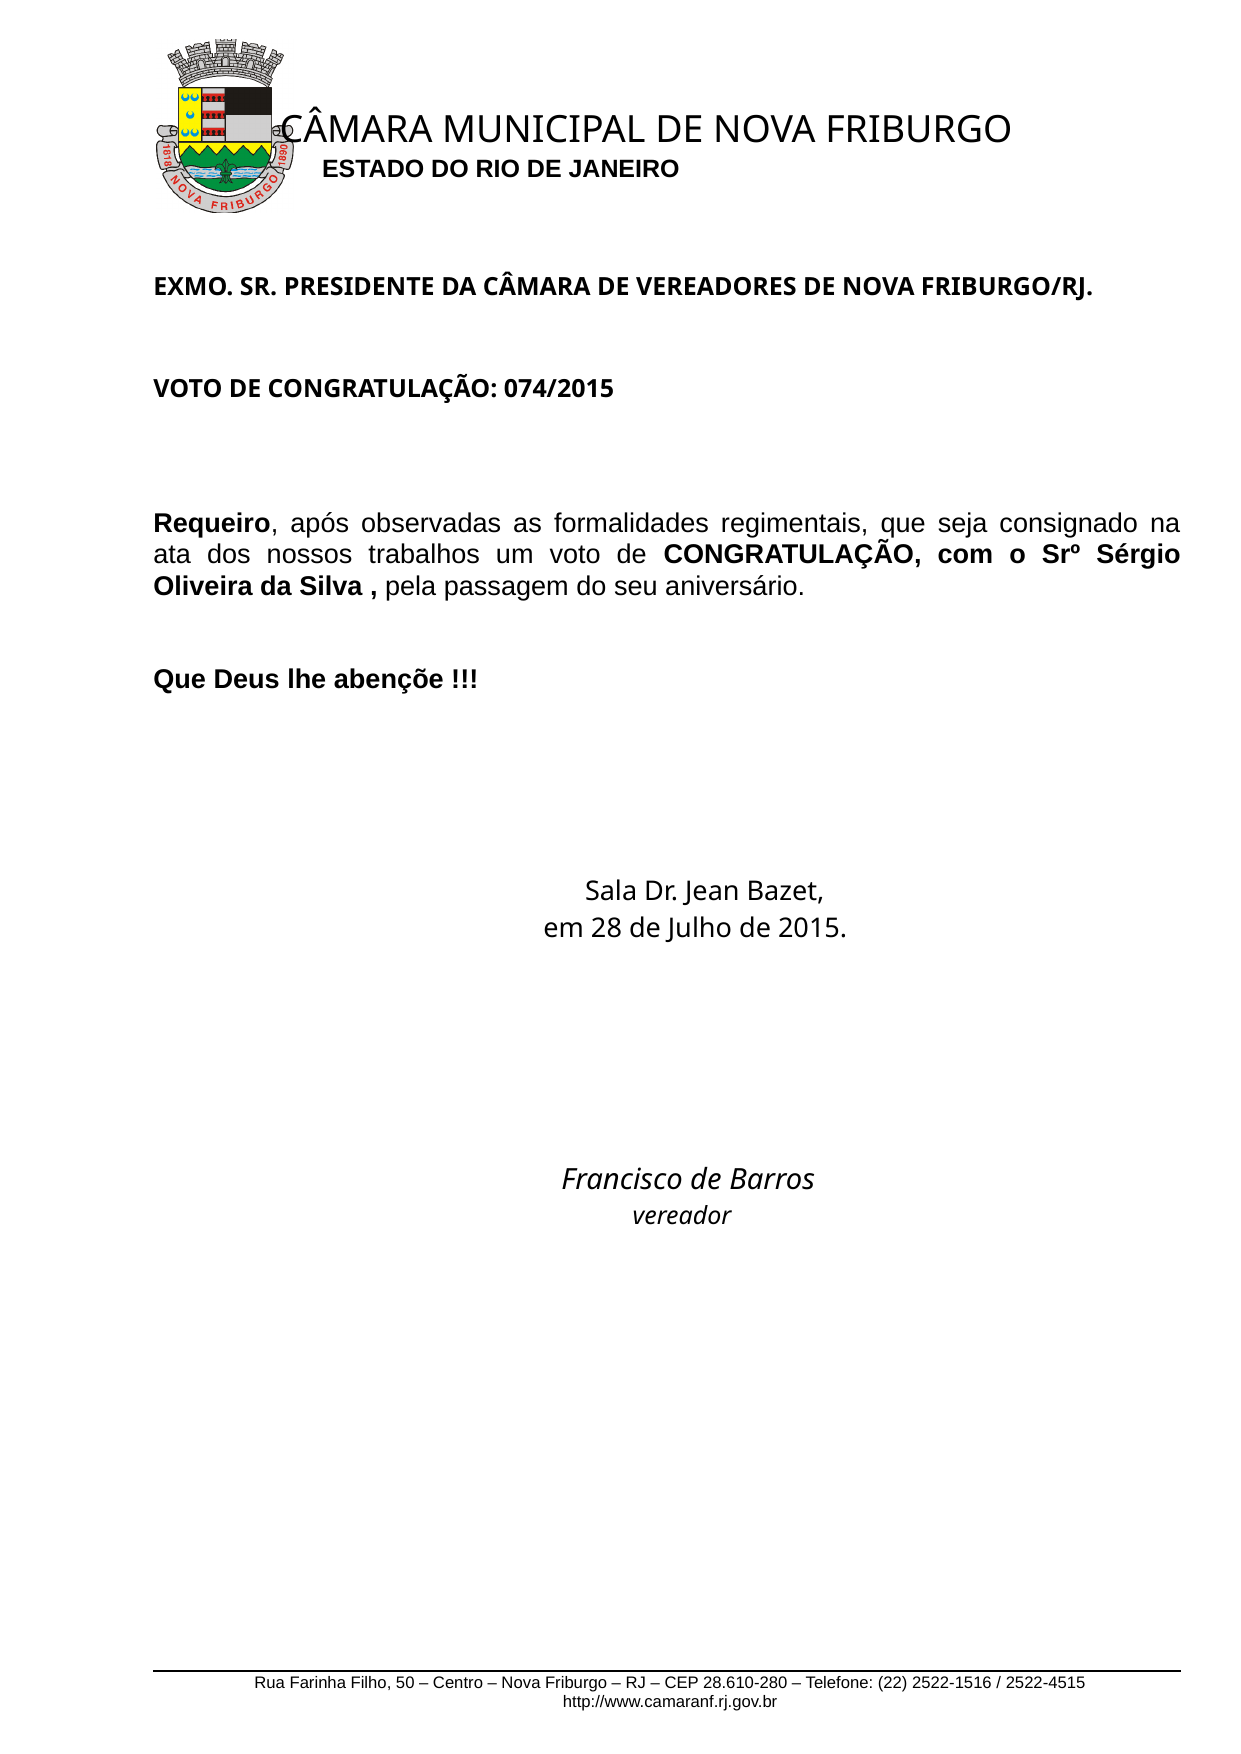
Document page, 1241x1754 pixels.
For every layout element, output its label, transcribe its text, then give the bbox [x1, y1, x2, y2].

text Francisco de Barros [153, 1158, 1181, 1198]
text Que Deus lhe abençõe !!! [153, 663, 1181, 694]
text vereador [153, 1198, 1181, 1232]
text em 28 de Julho de 2015. [153, 908, 1181, 945]
text EXMO. SR. PRESIDENTE DA CÂMARA DE VEREADORES DE NOVA FRIBURGO/RJ. [153, 269, 1181, 303]
list Sala Dr. Jean Bazet, [191, 872, 1181, 908]
text Requeiro, após observadas as formalidades regimentais, que seja consignado na ata dos nossos trabalhos um voto de CONGRATULAÇÃO, com o Srº Sérgio Oliveira da Silva , pela passagem do seu aniversário. [153, 507, 1181, 601]
text VOTO DE CONGRATULAÇÃO: 074/2015 [153, 371, 1181, 405]
